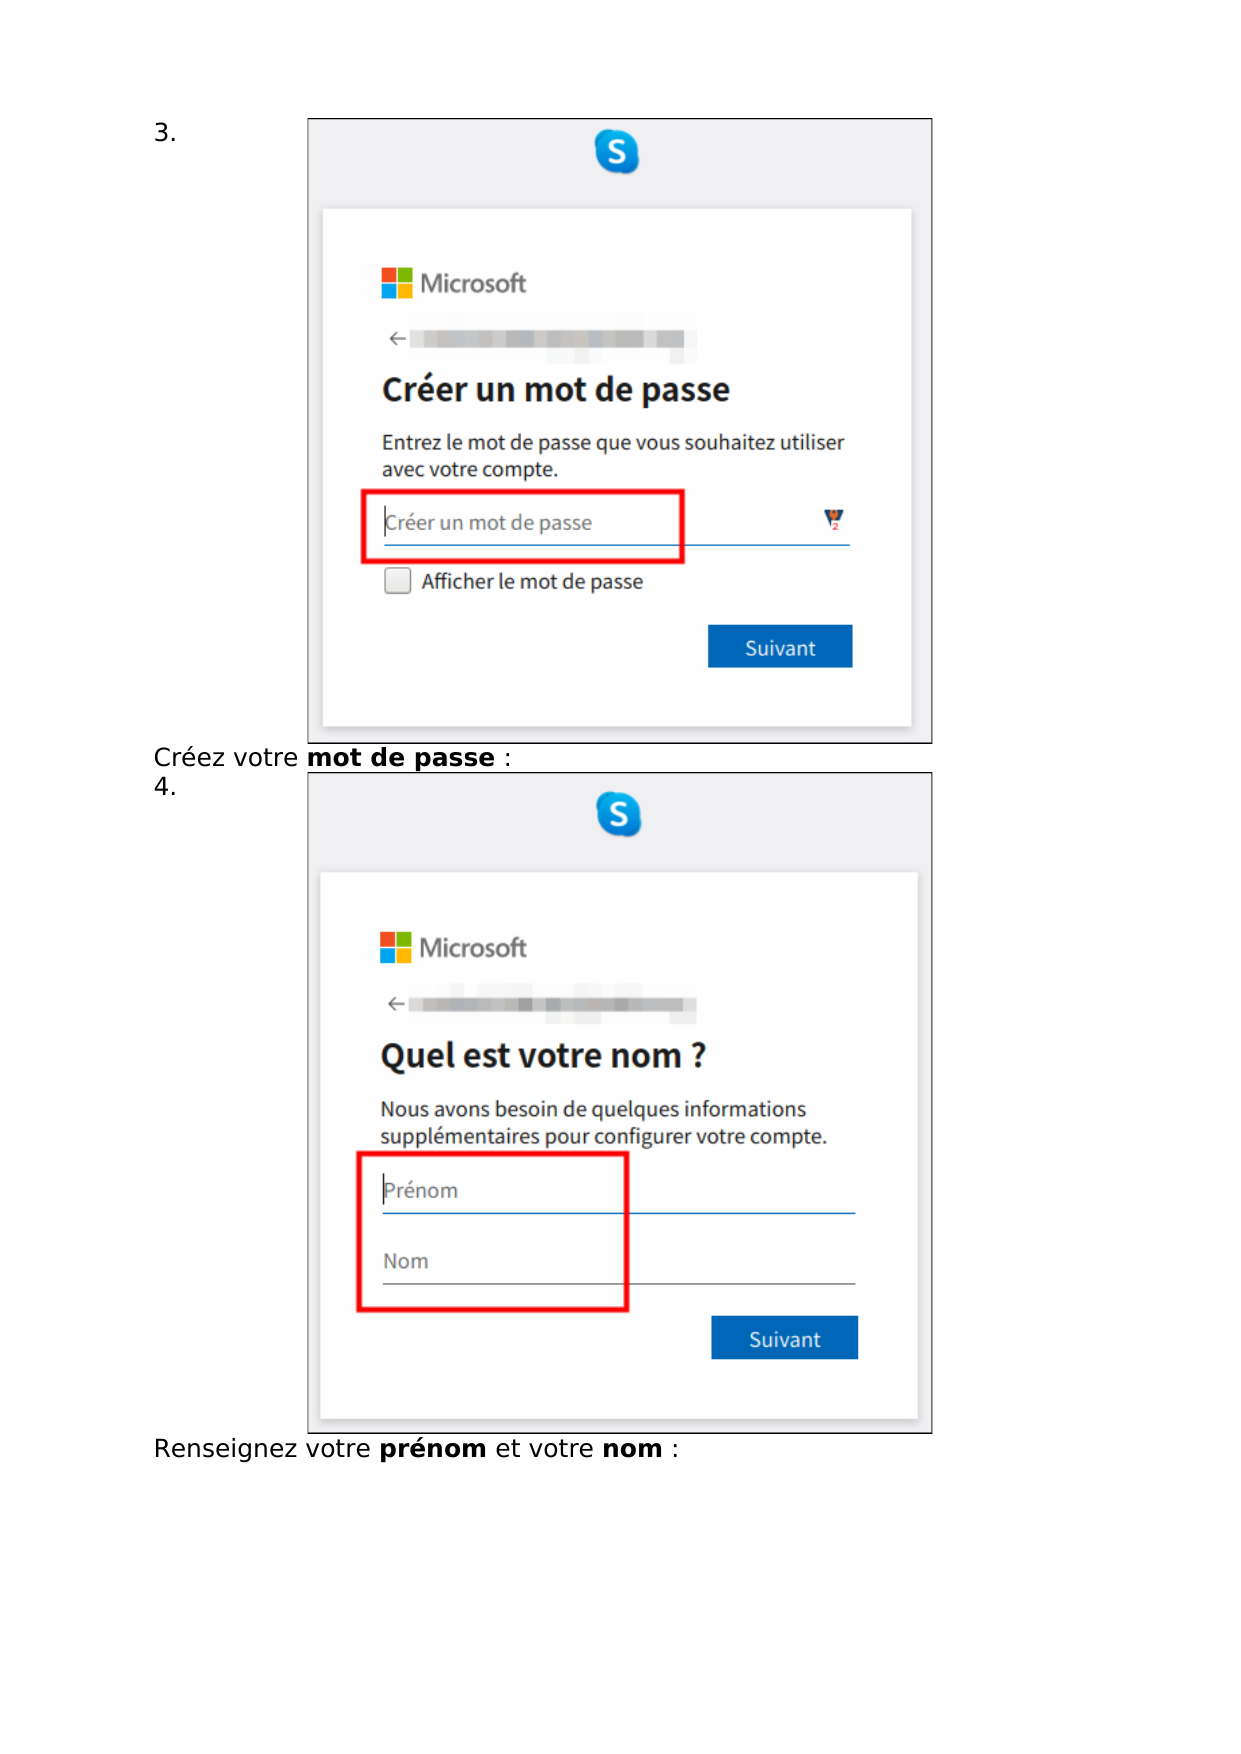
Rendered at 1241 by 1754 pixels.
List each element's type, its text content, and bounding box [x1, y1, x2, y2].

list Créez votre mot de passe : [177, 118, 1122, 772]
list Renseignez votre prénom et votre nom : [177, 772, 1122, 1463]
picture [307, 118, 933, 744]
picture [307, 772, 933, 1434]
